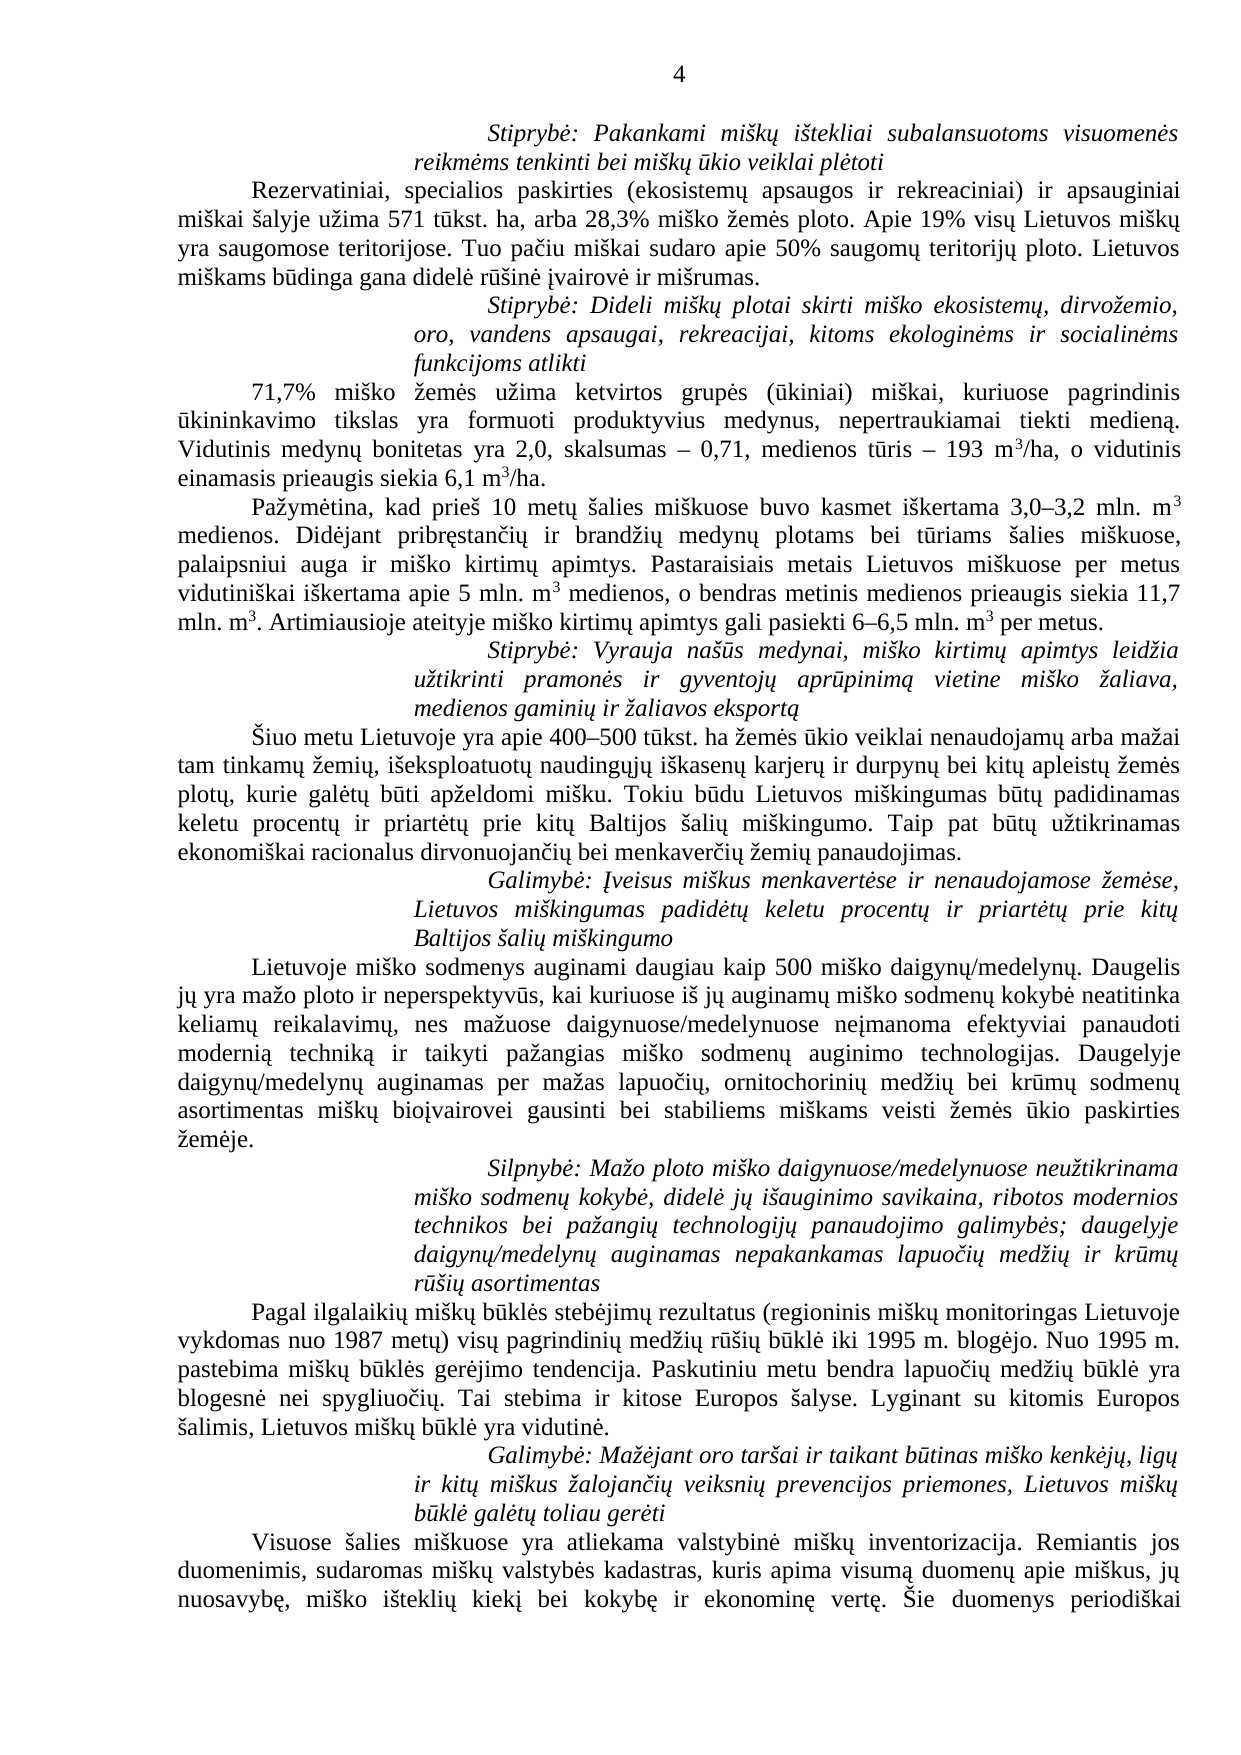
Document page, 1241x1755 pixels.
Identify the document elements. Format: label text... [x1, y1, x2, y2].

text Visuose šalies miškuose yra atliekama valstybinė miškų inventorizacija. Remiantis jos duomenimis, sudaromas miškų valstybės kadastras, kuris apima visumą duomenų apie miškus, jų nuosavybę, miško išteklių kiekį bei kokybę ir ekonominę vertę. Šie duomenys periodiškai [177, 1527, 1181, 1613]
text Stiprybė: Vyrauja našūs medynai, miško kirtimų apimtys leidžia užtikrinti pramonės ir gyventojų aprūpinimą vietine miško žaliava, medienos gaminių ir žaliavos eksportą [413, 636, 1181, 722]
text Galimybė: Mažėjant oro taršai ir taikant būtinas miško kenkėjų, ligų ir kitų miškus žalojančių veiksnių prevencijos priemones, Lietuvos miškų būklė galėtų toliau gerėti [413, 1441, 1181, 1527]
text Stiprybė: Pakankami miškų ištekliai subalansuotoms visuomenės reikmėms tenkinti bei miškų ūkio veiklai plėtoti [413, 118, 1181, 176]
text Rezervatiniai, specialios paskirties (ekosistemų apsaugos ir rekreaciniai) ir apsauginiai miškai šalyje užima 571 tūkst. ha, arba 28,3% miško žemės ploto. Apie 19% visų Lietuvos miškų yra saugomose teritorijose. Tuo pačiu miškai sudaro apie 50% saugomų teritorijų ploto. Lietuvos miškams būdinga gana didelė rūšinė įvairovė ir mišrumas. [177, 176, 1181, 291]
text Šiuo metu Lietuvoje yra apie 400–500 tūkst. ha žemės ūkio veiklai nenaudojamų arba mažai tam tinkamų žemių, išeksploatuotų naudingųjų iškasenų karjerų ir durpynų bei kitų apleistų žemės plotų, kurie galėtų būti apželdomi mišku. Tokiu būdu Lietuvos miškingumas būtų padidinamas keletu procentų ir priartėtų prie kitų Baltijos šalių miškingumo. Taip pat būtų užtikrinamas ekonomiškai racionalus dirvonuojančių bei menkaverčių žemių panaudojimas. [177, 722, 1181, 866]
text Pažymėtina, kad prieš 10 metų šalies miškuose buvo kasmet iškertama 3,0–3,2 mln. m3 medienos. Didėjant pribręstančių ir brandžių medynų plotams bei tūriams šalies miškuose, palaipsniui auga ir miško kirtimų apimtys. Pastaraisiais metais Lietuvos miškuose per metus vidutiniškai iškertama apie 5 mln. m3 medienos, o bendras metinis medienos prieaugis siekia 11,7 mln. m3. Artimiausioje ateityje miško kirtimų apimtys gali pasiekti 6–6,5 mln. m3 per metus. [177, 492, 1181, 636]
text 71,7% miško žemės užima ketvirtos grupės (ūkiniai) miškai, kuriuose pagrindinis ūkininkavimo tikslas yra formuoti produktyvius medynus, nepertraukiamai tiekti medieną. Vidutinis medynų bonitetas yra 2,0, skalsumas – 0,71, medienos tūris – 193 m3/ha, o vidutinis einamasis prieaugis siekia 6,1 m3/ha. [177, 377, 1181, 492]
text Galimybė: Įveisus miškus menkavertėse ir nenaudojamose žemėse, Lietuvos miškingumas padidėtų keletu procentų ir priartėtų prie kitų Baltijos šalių miškingumo [413, 866, 1181, 952]
text Stiprybė: Dideli miškų plotai skirti miško ekosistemų, dirvožemio, oro, vandens apsaugai, rekreacijai, kitoms ekologinėms ir socialinėms funkcijoms atlikti [413, 291, 1181, 377]
text Pagal ilgalaikių miškų būklės stebėjimų rezultatus (regioninis miškų monitoringas Lietuvoje vykdomas nuo 1987 metų) visų pagrindinių medžių rūšių būklė iki 1995 m. blogėjo. Nuo 1995 m. pastebima miškų būklės gerėjimo tendencija. Paskutiniu metu bendra lapuočių medžių būklė yra blogesnė nei spygliuočių. Tai stebima ir kitose Europos šalyse. Lyginant su kitomis Europos šalimis, Lietuvos miškų būklė yra vidutinė. [177, 1297, 1181, 1441]
text Lietuvoje miško sodmenys auginami daugiau kaip 500 miško daigynų/medelynų. Daugelis jų yra mažo ploto ir neperspektyvūs, kai kuriuose iš jų auginamų miško sodmenų kokybė neatitinka keliamų reikalavimų, nes mažuose daigynuose/medelynuose neįmanoma efektyviai panaudoti modernią techniką ir taikyti pažangias miško sodmenų auginimo technologijas. Daugelyje daigynų/medelynų auginamas per mažas lapuočių, ornitochorinių medžių bei krūmų sodmenų asortimentas miškų bioįvairovei gausinti bei stabiliems miškams veisti žemės ūkio paskirties žemėje. [177, 952, 1181, 1153]
text Silpnybė: Mažo ploto miško daigynuose/medelynuose neužtikrinama miško sodmenų kokybė, didelė jų išauginimo savikaina, ribotos modernios technikos bei pažangių technologijų panaudojimo galimybės; daugelyje daigynų/medelynų auginamas nepakankamas lapuočių medžių ir krūmų rūšių asortimentas [413, 1153, 1181, 1297]
